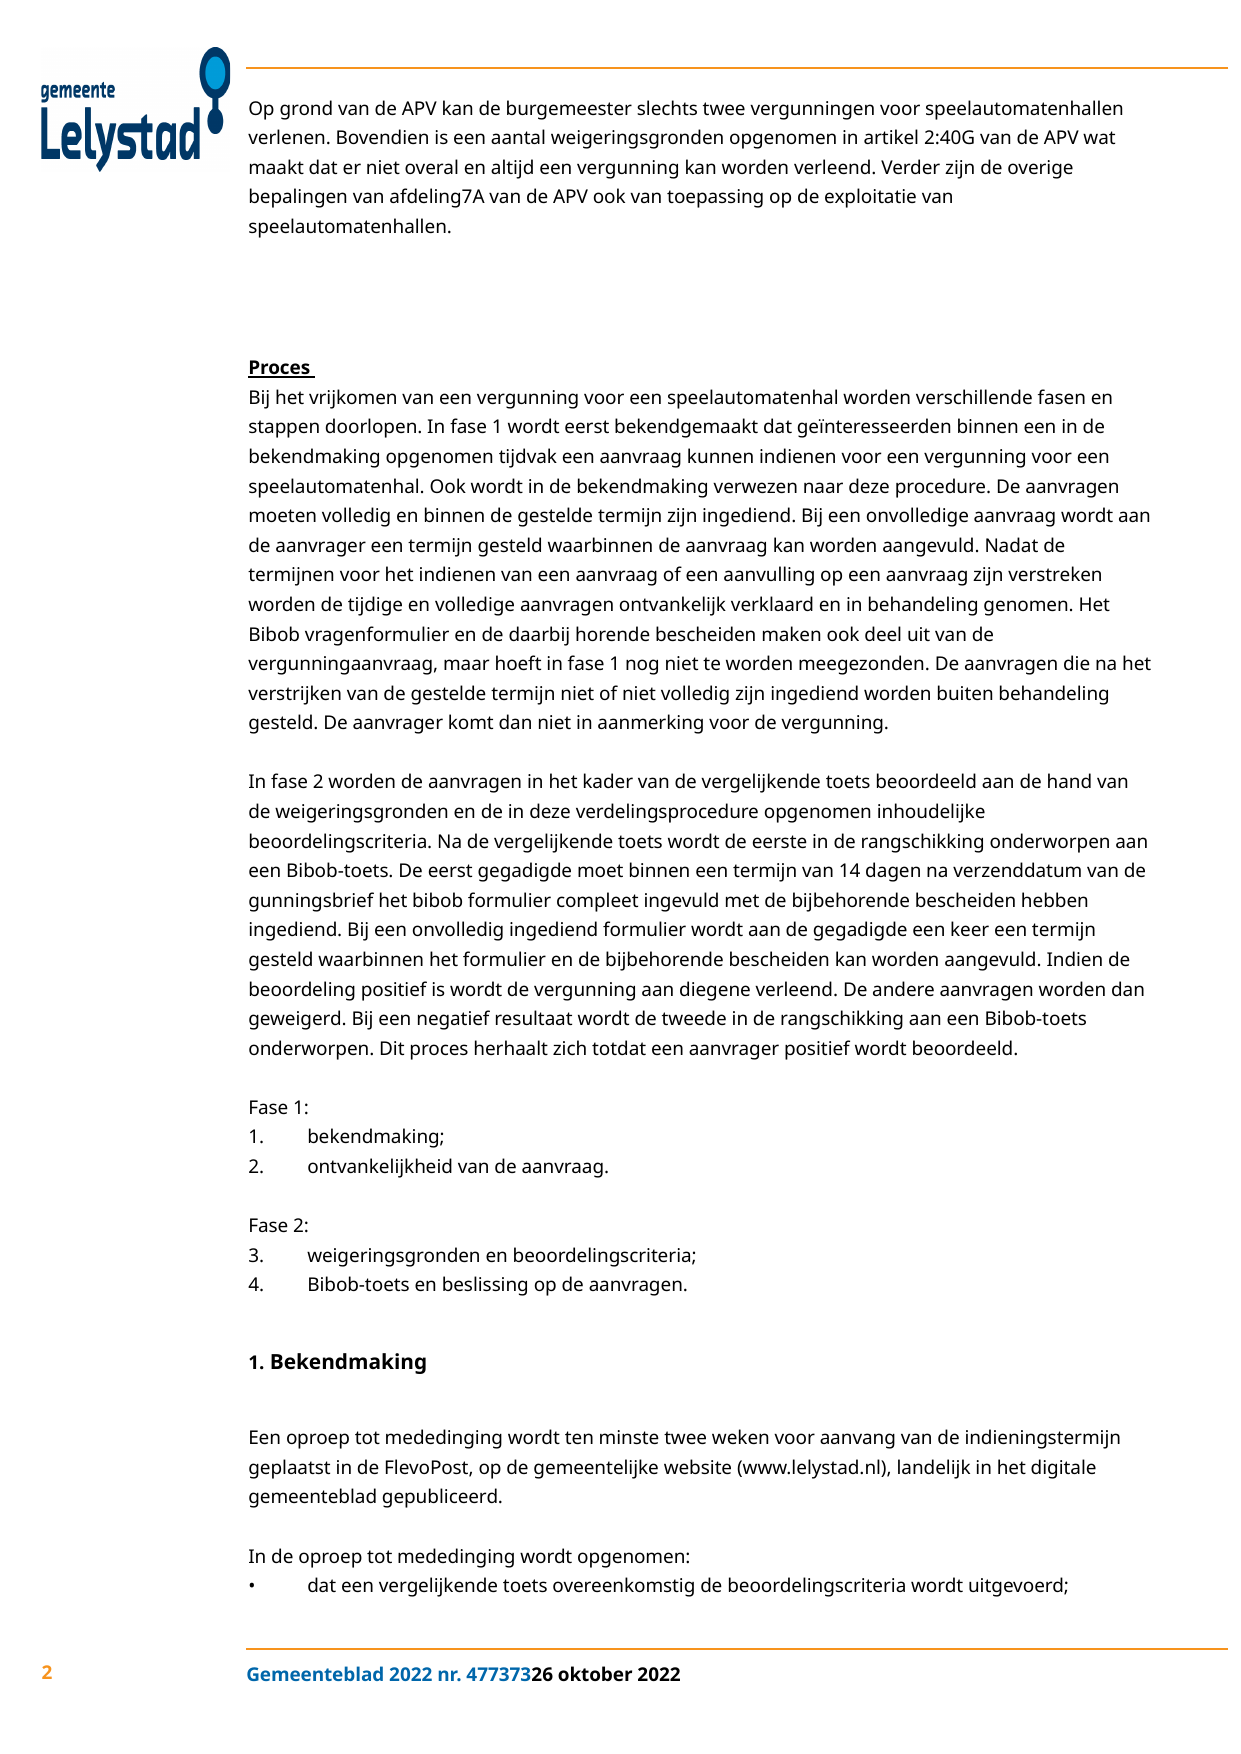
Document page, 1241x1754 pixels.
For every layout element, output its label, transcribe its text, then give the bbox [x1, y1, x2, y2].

list bekendmaking; [248, 1124, 1152, 1149]
list Bibob-toets en beslissing op de aanvragen. [248, 1272, 1152, 1297]
text Fase 1: [248, 1094, 1152, 1120]
text Fase 2: [248, 1212, 1152, 1238]
text Een oproep tot mededinging wordt ten minste twee weken voor aanvang van de indieningstermijn geplaatst in de FlevoPost, op de gemeentelijke website (www.lelystad.nl), landelijk in het digitale gemeenteblad gepubliceerd. [248, 1424, 1152, 1509]
text Op grond van de APV kan de burgemeester slechts twee vergunningen voor speelautomatenhallen verlenen. Bovendien is een aantal weigeringsgronden opgenomen in artikel 2:40G van de APV wat maakt dat er niet overal en altijd een vergunning kan worden verleend. Verder zijn de overige bepalingen van afdeling7A van de APV ook van toepassing op de exploitatie van speelautomatenhallen. [248, 95, 1152, 239]
text 1. Bekendmaking [248, 1347, 1152, 1375]
text In de oproep tot mededinging wordt opgenomen: [248, 1543, 1152, 1569]
text Proces [248, 354, 1152, 380]
list weigeringsgronden en beoordelingscriteria; [248, 1242, 1152, 1268]
text In fase 2 worden de aanvragen in het kader van de vergelijkende toets beoordeeld aan de hand van de weigeringsgronden en de in deze verdelingsprocedure opgenomen inhoudelijke beoordelingscriteria. Na de vergelijkende toets wordt de eerste in de rangschikking onderworpen aan een Bibob-toets. De eerst gegadigde moet binnen een termijn van 14 dagen na verzenddatum van de gunningsbrief het bibob formulier compleet ingevuld met de bijbehorende bescheiden hebben ingediend. Bij een onvolledig ingediend formulier wordt aan de gegadigde een keer een termijn gesteld waarbinnen het formulier en de bijbehorende bescheiden kan worden aangevuld. Indien de beoordeling positief is wordt de vergunning aan diegene verleend. De andere aanvragen worden dan geweigerd. Bij een negatief resultaat wordt de tweede in de rangschikking aan een Bibob-toets onderworpen. Dit proces herhaalt zich totdat een aanvrager positief wordt beoordeeld. [248, 769, 1152, 1061]
list dat een vergelijkende toets overeenkomstig de beoordelingscriteria wordt uitgevoerd; [248, 1572, 1152, 1598]
picture [41, 47, 231, 172]
list ontvankelijkheid van de aanvraag. [248, 1153, 1152, 1179]
text Bij het vrijkomen van een vergunning voor een speelautomatenhal worden verschillende fasen en stappen doorlopen. In fase 1 wordt eerst bekendgemaakt dat geïnteresseerden binnen een in de bekendmaking opgenomen tijdvak een aanvraag kunnen indienen voor een vergunning voor een speelautomatenhal. Ook wordt in de bekendmaking verwezen naar deze procedure. De aanvragen moeten volledig en binnen de gestelde termijn zijn ingediend. Bij een onvolledige aanvraag wordt aan de aanvrager een termijn gesteld waarbinnen de aanvraag kan worden aangevuld. Nadat de termijnen voor het indienen van een aanvraag of een aanvulling op een aanvraag zijn verstreken worden de tijdige en volledige aanvragen ontvankelijk verklaard en in behandeling genomen. Het Bibob vragenformulier en de daarbij horende bescheiden maken ook deel uit van de vergunningaanvraag, maar hoeft in fase 1 nog niet te worden meegezonden. De aanvragen die na het verstrijken van de gestelde termijn niet of niet volledig zijn ingediend worden buiten behandeling gesteld. De aanvrager komt dan niet in aanmerking voor de vergunning. [248, 384, 1152, 735]
